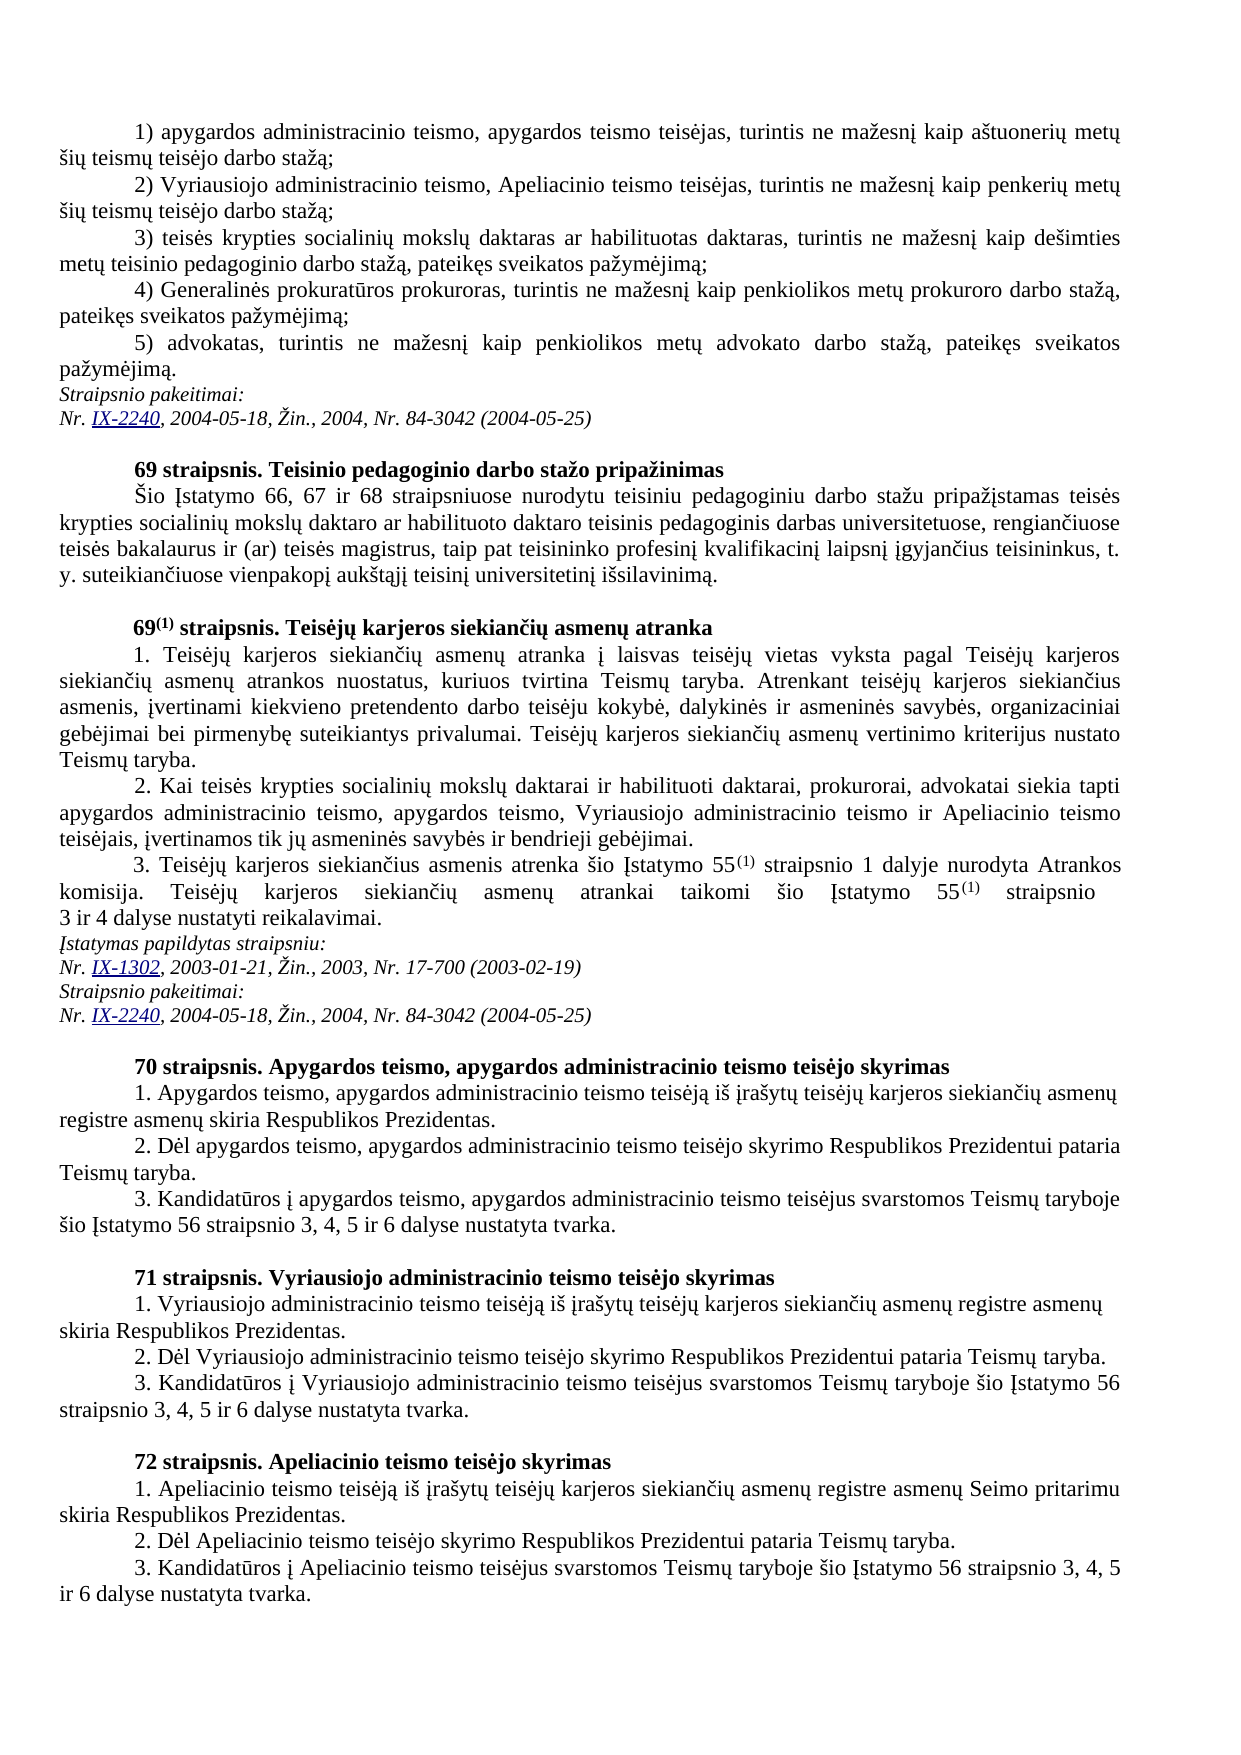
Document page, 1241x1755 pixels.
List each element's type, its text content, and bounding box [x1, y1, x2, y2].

text 1. Teisėjų karjeros siekiančių asmenų atranka į laisvas teisėjų vietas vyksta pagal Teisėjų karjeros siekiančių asmenų atrankos nuostatus, kuriuos tvirtina Teismų taryba. Atrenkant teisėjų karjeros siekiančius asmenis, įvertinami kiekvieno pretendento darbo teisėju kokybė, dalykinės ir asmeninės savybės, organizaciniai gebėjimai bei pirmenybę suteikiantys privalumai. Teisėjų karjeros siekiančių asmenų vertinimo kriterijus nustato Teismų taryba. [59, 641, 1122, 772]
text 4) Generalinės prokuratūros prokuroras, turintis ne mažesnį kaip penkiolikos metų prokuroro darbo stažą, pateikęs sveikatos pažymėjimą; [59, 276, 1122, 329]
text 2. Dėl apygardos teismo, apygardos administracinio teismo teisėjo skyrimo Respublikos Prezidentui pataria Teismų taryba. [59, 1132, 1122, 1185]
text 3. Kandidatūros į apygardos teismo, apygardos administracinio teismo teisėjus svarstomos Teismų taryboje šio Įstatymo 56 straipsnio 3, 4, 5 ir 6 dalyse nustatyta tvarka. [59, 1185, 1122, 1238]
text 2. Kai teisės krypties socialinių mokslų daktarai ir habilituoti daktarai, prokurorai, advokatai siekia tapti apygardos administracinio teismo, apygardos teismo, Vyriausiojo administracinio teismo ir Apeliacinio teismo teisėjais, įvertinamos tik jų asmeninės savybės ir bendrieji gebėjimai. [59, 772, 1122, 851]
text 69(1) straipsnis. Teisėjų karjeros siekiančių asmenų atranka [59, 614, 1122, 641]
text Įstatymas papildytas straipsniu: [59, 931, 1122, 954]
text 2) Vyriausiojo administracinio teismo, Apeliacinio teismo teisėjas, turintis ne mažesnį kaip penkerių metų šių teismų teisėjo darbo stažą; [59, 171, 1122, 223]
text Nr. IX-2240, 2004-05-18, Žin., 2004, Nr. 84-3042 (2004-05-25) [59, 406, 1122, 430]
text Straipsnio pakeitimai: [59, 382, 1122, 406]
text 2. Dėl Vyriausiojo administracinio teismo teisėjo skyrimo Respublikos Prezidentui pataria Teismų taryba. [59, 1343, 1122, 1369]
text 2. Dėl Apeliacinio teismo teisėjo skyrimo Respublikos Prezidentui pataria Teismų taryba. [59, 1527, 1122, 1554]
text Nr. IX-1302, 2003-01-21, Žin., 2003, Nr. 17-700 (2003-02-19) [59, 954, 1122, 979]
text 1. Apygardos teismo, apygardos administracinio teismo teisėją iš įrašytų teisėjų karjeros siekiančių asmenų registre asmenų skiria Respublikos Prezidentas. [59, 1079, 1122, 1132]
text 71 straipsnis. Vyriausiojo administracinio teismo teisėjo skyrimas [59, 1264, 1122, 1290]
text 72 straipsnis. Apeliacinio teismo teisėjo skyrimas [59, 1448, 1122, 1475]
text 3) teisės krypties socialinių mokslų daktaras ar habilituotas daktaras, turintis ne mažesnį kaip dešimties metų teisinio pedagoginio darbo stažą, pateikęs sveikatos pažymėjimą; [59, 223, 1122, 276]
text 70 straipsnis. Apygardos teismo, apygardos administracinio teismo teisėjo skyrimas [134, 1053, 1122, 1079]
text Nr. IX-2240, 2004-05-18, Žin., 2004, Nr. 84-3042 (2004-05-25) [59, 1003, 1122, 1027]
text 3. Kandidatūros į Vyriausiojo administracinio teismo teisėjus svarstomos Teismų taryboje šio Įstatymo 56 straipsnio 3, 4, 5 ir 6 dalyse nustatyta tvarka. [59, 1369, 1122, 1422]
text Šio Įstatymo 66, 67 ir 68 straipsniuose nurodytu teisiniu pedagoginiu darbo stažu pripažįstamas teisės krypties socialinių mokslų daktaro ar habilituoto daktaro teisinis pedagoginis darbas universitetuose, rengiančiuose teisės bakalaurus ir (ar) teisės magistrus, taip pat teisininko profesinį kvalifikacinį laipsnį įgyjančius teisininkus, t. y. suteikiančiuose vienpakopį aukštąjį teisinį universitetinį išsilavinimą. [59, 482, 1122, 588]
text Straipsnio pakeitimai: [59, 979, 1122, 1003]
text 1. Vyriausiojo administracinio teismo teisėją iš įrašytų teisėjų karjeros siekiančių asmenų registre asmenų skiria Respublikos Prezidentas. [59, 1290, 1122, 1343]
text 3. Kandidatūros į Apeliacinio teismo teisėjus svarstomos Teismų taryboje šio Įstatymo 56 straipsnio 3, 4, 5 ir 6 dalyse nustatyta tvarka. [59, 1554, 1122, 1607]
text 3. Teisėjų karjeros siekiančius asmenis atrenka šio Įstatymo 55(1) straipsnio 1 dalyje nurodyta Atrankos komisija. Teisėjų karjeros siekiančių asmenų atrankai taikomi šio Įstatymo 55(1) straipsnio 3 ir 4 dalyse nustatyti reikalavimai. [59, 851, 1122, 931]
text 1) apygardos administracinio teismo, apygardos teismo teisėjas, turintis ne mažesnį kaip aštuonerių metų šių teismų teisėjo darbo stažą; [59, 118, 1122, 171]
text 69 straipsnis. Teisinio pedagoginio darbo stažo pripažinimas [59, 456, 1122, 482]
text 5) advokatas, turintis ne mažesnį kaip penkiolikos metų advokato darbo stažą, pateikęs sveikatos pažymėjimą. [59, 329, 1122, 382]
text 1. Apeliacinio teismo teisėją iš įrašytų teisėjų karjeros siekiančių asmenų registre asmenų Seimo pritarimu skiria Respublikos Prezidentas. [59, 1475, 1122, 1527]
